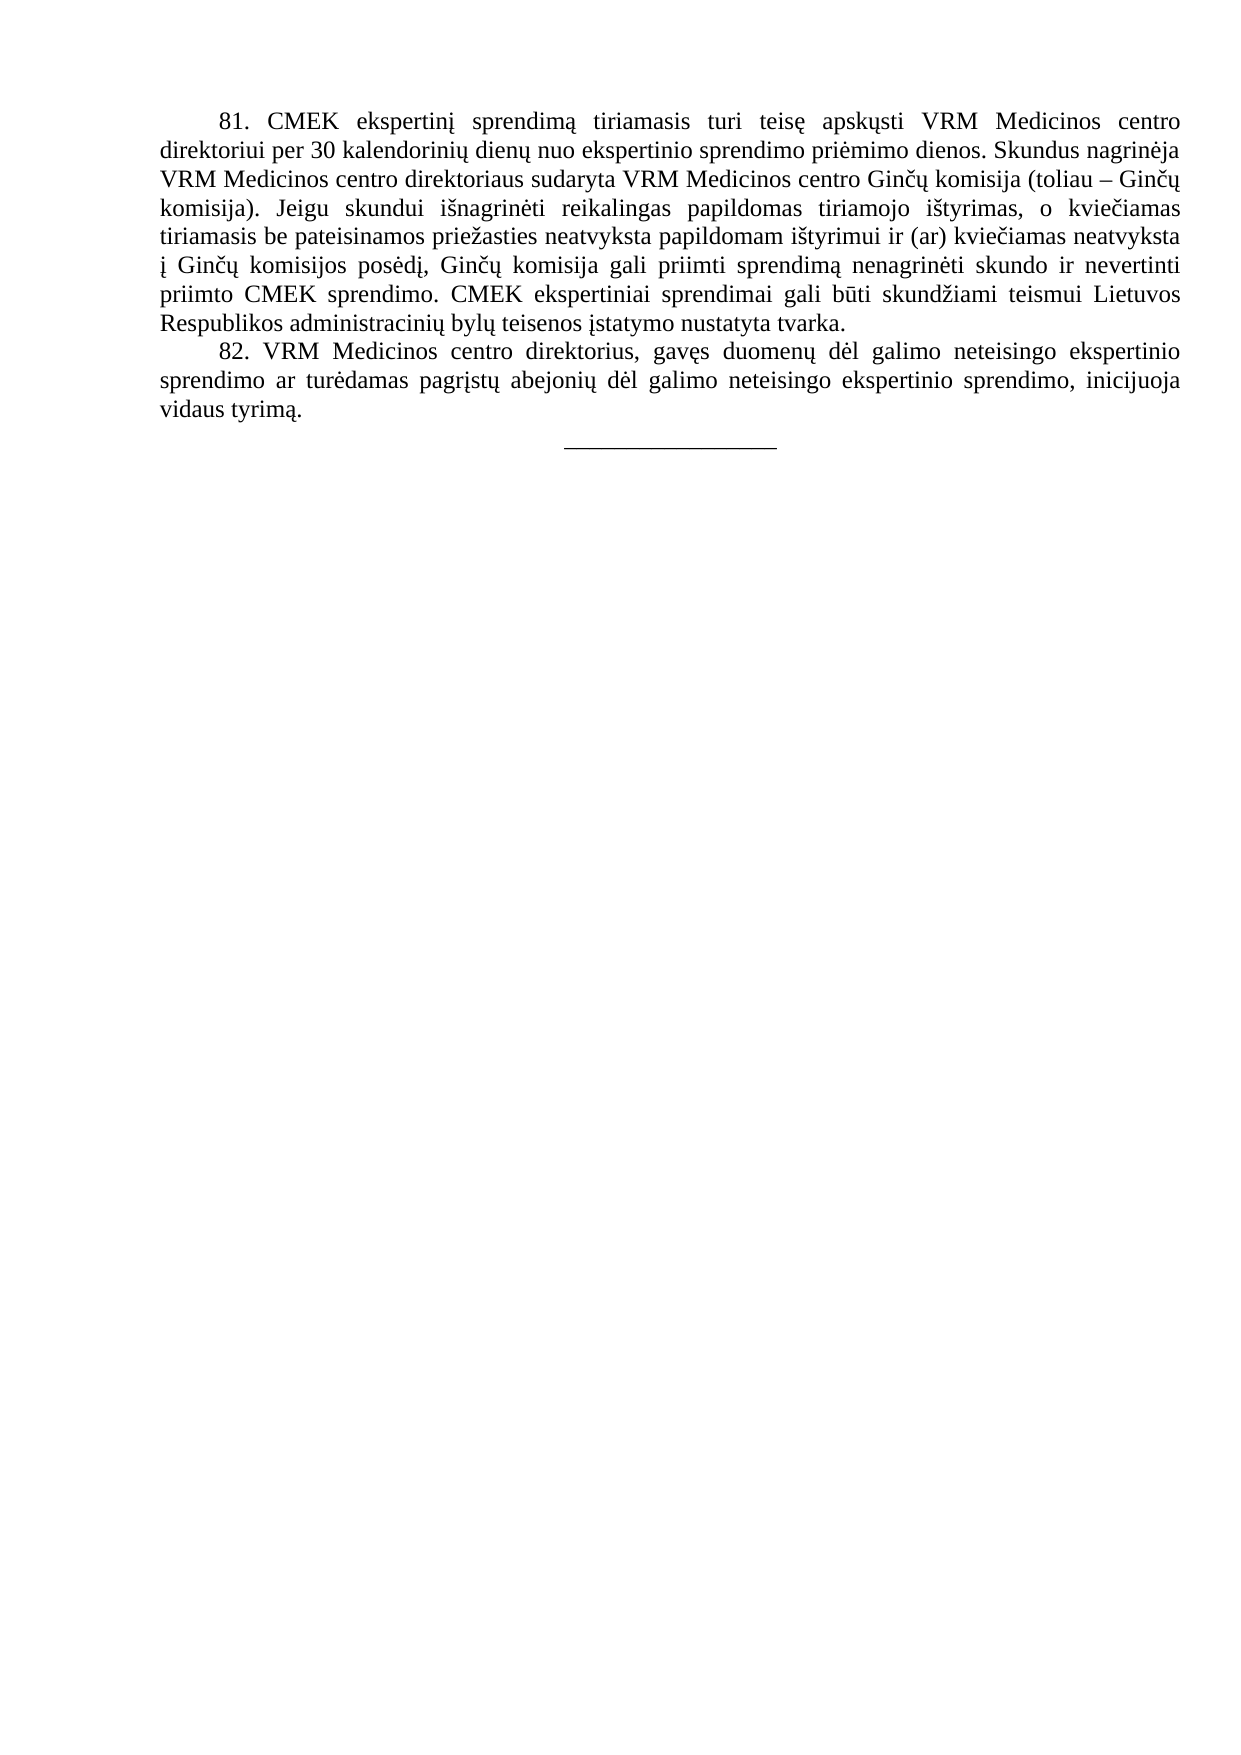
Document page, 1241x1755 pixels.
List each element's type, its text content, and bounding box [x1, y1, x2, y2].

text 81. CMEK ekspertinį sprendimą tiriamasis turi teisę apskųsti VRM Medicinos centro direktoriui per 30 kalendorinių dienų nuo ekspertinio sprendimo priėmimo dienos. Skundus nagrinėja VRM Medicinos centro direktoriaus sudaryta VRM Medicinos centro Ginčų komisija (toliau – Ginčų komisija). Jeigu skundui išnagrinėti reikalingas papildomas tiriamojo ištyrimas, o kviečiamas tiriamasis be pateisinamos priežasties neatvyksta papildomam ištyrimui ir (ar) kviečiamas neatvyksta į Ginčų komisijos posėdį, Ginčų komisija gali priimti sprendimą nenagrinėti skundo ir nevertinti priimto CMEK sprendimo. CMEK ekspertiniai sprendimai gali būti skundžiami teismui Lietuvos Respublikos administracinių bylų teisenos įstatymo nustatyta tvarka. [159, 106, 1181, 336]
text _________________ [159, 423, 1181, 451]
text 82. VRM Medicinos centro direktorius, gavęs duomenų dėl galimo neteisingo ekspertinio sprendimo ar turėdamas pagrįstų abejonių dėl galimo neteisingo ekspertinio sprendimo, inicijuoja vidaus tyrimą. [159, 336, 1181, 423]
